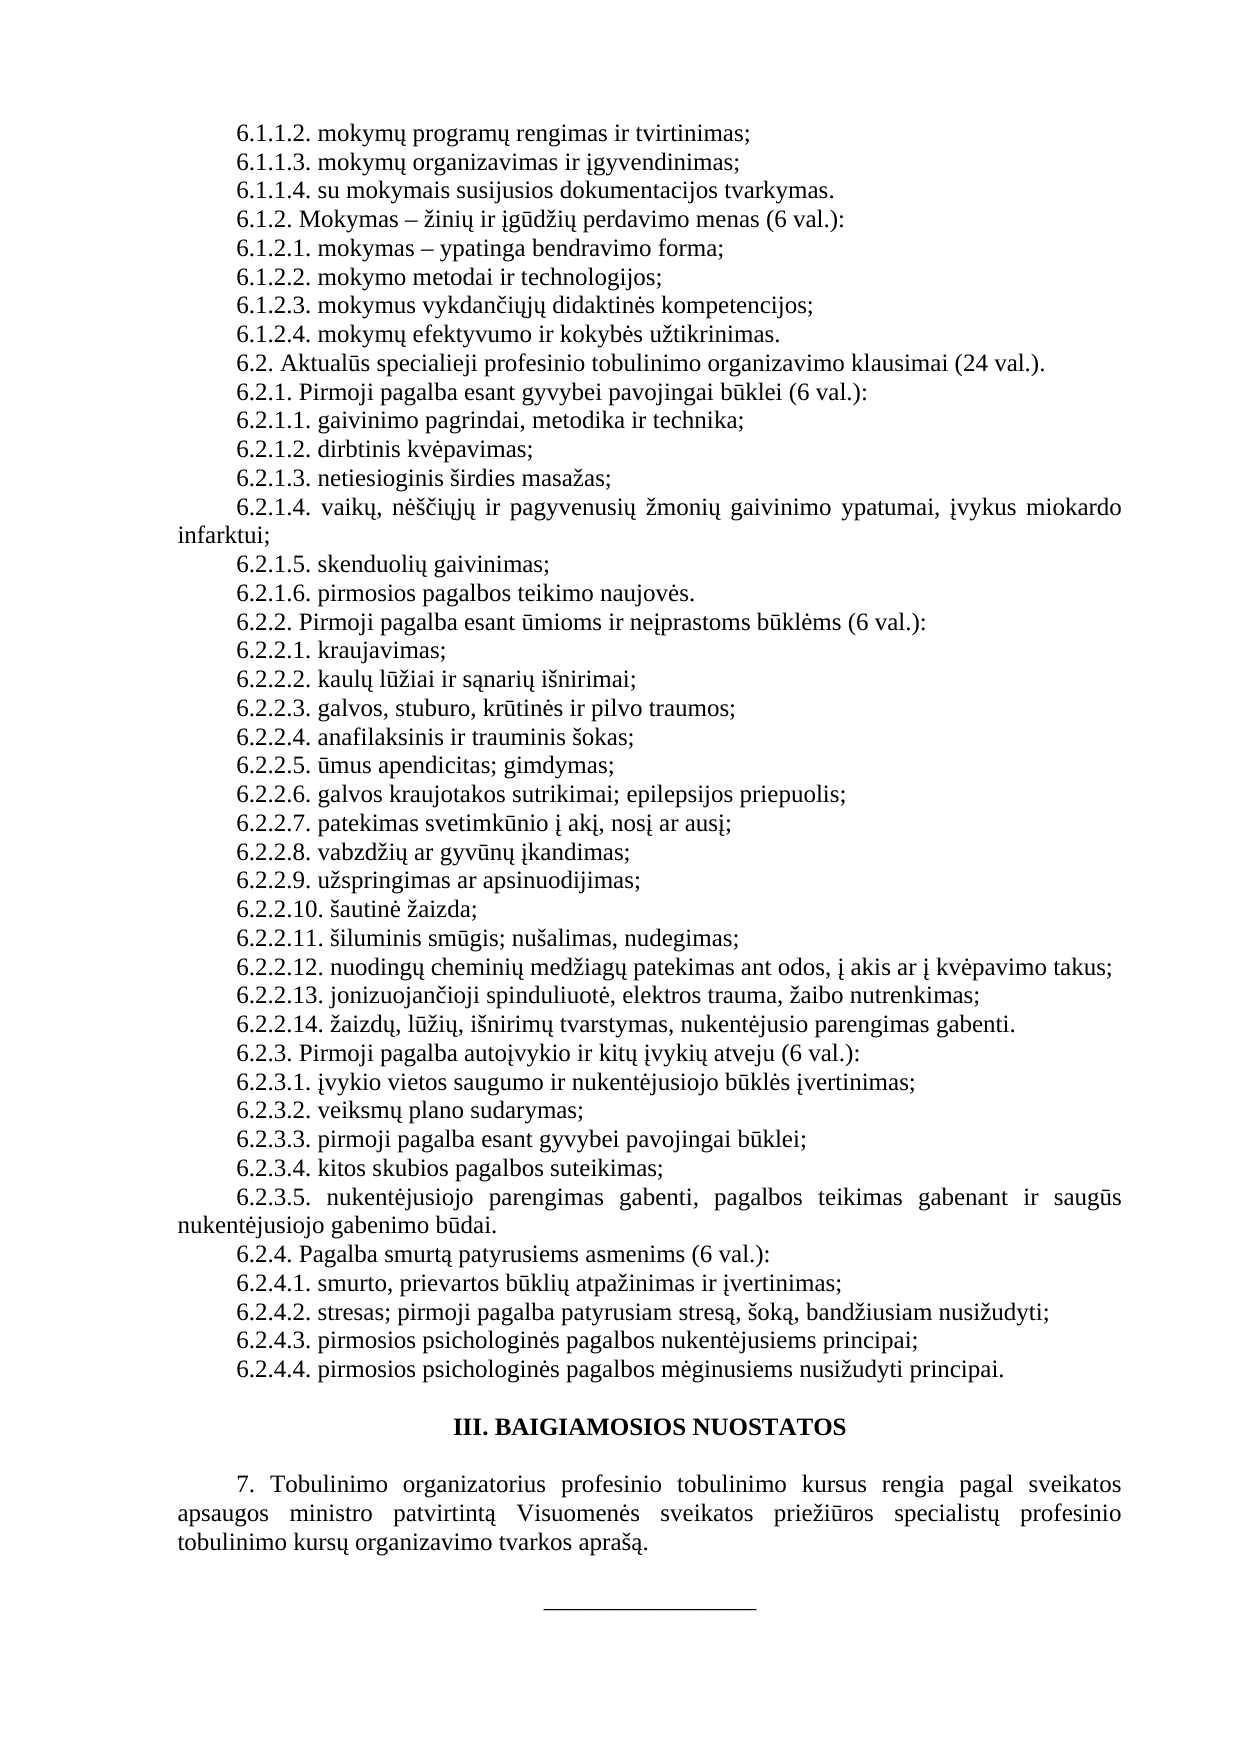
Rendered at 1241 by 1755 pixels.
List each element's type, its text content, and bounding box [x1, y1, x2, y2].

text 6.1.2.3. mokymus vykdančiųjų didaktinės kompetencijos; [177, 291, 1122, 319]
text 6.2.2.10. šautinė žaizda; [177, 894, 1122, 923]
text 6.2.2.14. žaizdų, lūžių, išnirimų tvarstymas, nukentėjusio parengimas gabenti. [177, 1009, 1122, 1038]
text 6.2.2.2. kaulų lūžiai ir sąnarių išnirimai; [177, 664, 1122, 693]
text 6.2.2.6. galvos kraujotakos sutrikimai; epilepsijos priepuolis; [177, 779, 1122, 808]
text 6.1.2.2. mokymo metodai ir technologijos; [177, 262, 1122, 291]
text 6.2.1.3. netiesioginis širdies masažas; [177, 463, 1122, 492]
text 6.1.1.4. su mokymais susijusios dokumentacijos tvarkymas. [177, 176, 1122, 204]
text 6.2.2.11. šiluminis smūgis; nušalimas, nudegimas; [177, 923, 1122, 952]
text 6.1.2. Mokymas – žinių ir įgūdžių perdavimo menas (6 val.): [177, 204, 1122, 233]
text 6.2.2. Pirmoji pagalba esant ūmioms ir neįprastoms būklėms (6 val.): [177, 607, 1122, 636]
text 6.2.1.6. pirmosios pagalbos teikimo naujovės. [177, 578, 1122, 607]
text 6.1.1.2. mokymų programų rengimas ir tvirtinimas; [177, 118, 1122, 147]
text 6.2.4.3. pirmosios psichologinės pagalbos nukentėjusiems principai; [177, 1326, 1122, 1354]
text 6.2.3.2. veiksmų plano sudarymas; [177, 1096, 1122, 1124]
text 6.2.3.4. kitos skubios pagalbos suteikimas; [177, 1153, 1122, 1182]
text 6.2.4.2. stresas; pirmoji pagalba patyrusiam stresą, šoką, bandžiusiam nusižudyti; [177, 1297, 1122, 1326]
text 6.2.2.3. galvos, stuburo, krūtinės ir pilvo traumos; [177, 693, 1122, 722]
text 6.2. Aktualūs specialieji profesinio tobulinimo organizavimo klausimai (24 val.). [177, 348, 1122, 377]
text 6.2.2.9. užspringimas ar apsinuodijimas; [177, 866, 1122, 894]
text 6.2.1.5. skenduolių gaivinimas; [177, 549, 1122, 578]
text 7. Tobulinimo organizatorius profesinio tobulinimo kursus rengia pagal sveikatos apsaugos ministro patvirtintą Visuomenės sveikatos priežiūros specialistų profesinio tobulinimo kursų organizavimo tvarkos aprašą. [177, 1469, 1122, 1556]
text 6.2.4.4. pirmosios psichologinės pagalbos mėginusiems nusižudyti principai. [177, 1354, 1122, 1383]
text 6.2.2.7. patekimas svetimkūnio į akį, nosį ar ausį; [177, 808, 1122, 837]
text 6.2.2.1. kraujavimas; [177, 636, 1122, 664]
text _________________ [177, 1584, 1122, 1613]
text 6.2.4. Pagalba smurtą patyrusiems asmenims (6 val.): [177, 1239, 1122, 1268]
text III. BAIGIAMOSIOS NUOSTATOS [177, 1412, 1122, 1441]
text 6.2.1.4. vaikų, nėščiųjų ir pagyvenusių žmonių gaivinimo ypatumai, įvykus miokardo infarktui; [177, 492, 1122, 549]
text 6.2.1.1. gaivinimo pagrindai, metodika ir technika; [177, 406, 1122, 434]
text 6.2.4.1. smurto, prievartos būklių atpažinimas ir įvertinimas; [177, 1268, 1122, 1297]
text 6.2.3.5. nukentėjusiojo parengimas gabenti, pagalbos teikimas gabenant ir saugūs nukentėjusiojo gabenimo būdai. [177, 1182, 1122, 1239]
text 6.2.1. Pirmoji pagalba esant gyvybei pavojingai būklei (6 val.): [177, 377, 1122, 406]
text 6.2.2.13. jonizuojančioji spinduliuotė, elektros trauma, žaibo nutrenkimas; [177, 981, 1122, 1009]
text 6.2.1.2. dirbtinis kvėpavimas; [177, 434, 1122, 463]
text 6.2.3.3. pirmoji pagalba esant gyvybei pavojingai būklei; [177, 1124, 1122, 1153]
text 6.2.2.4. anafilaksinis ir trauminis šokas; [177, 722, 1122, 751]
text 6.2.2.12. nuodingų cheminių medžiagų patekimas ant odos, į akis ar į kvėpavimo takus; [177, 952, 1122, 981]
text 6.1.2.1. mokymas – ypatinga bendravimo forma; [177, 233, 1122, 262]
text 6.2.2.8. vabzdžių ar gyvūnų įkandimas; [177, 837, 1122, 866]
text 6.2.3.1. įvykio vietos saugumo ir nukentėjusiojo būklės įvertinimas; [177, 1067, 1122, 1096]
text 6.1.2.4. mokymų efektyvumo ir kokybės užtikrinimas. [177, 319, 1122, 348]
text 6.2.3. Pirmoji pagalba autoįvykio ir kitų įvykių atveju (6 val.): [177, 1038, 1122, 1067]
text 6.2.2.5. ūmus apendicitas; gimdymas; [177, 751, 1122, 779]
text 6.1.1.3. mokymų organizavimas ir įgyvendinimas; [177, 147, 1122, 176]
